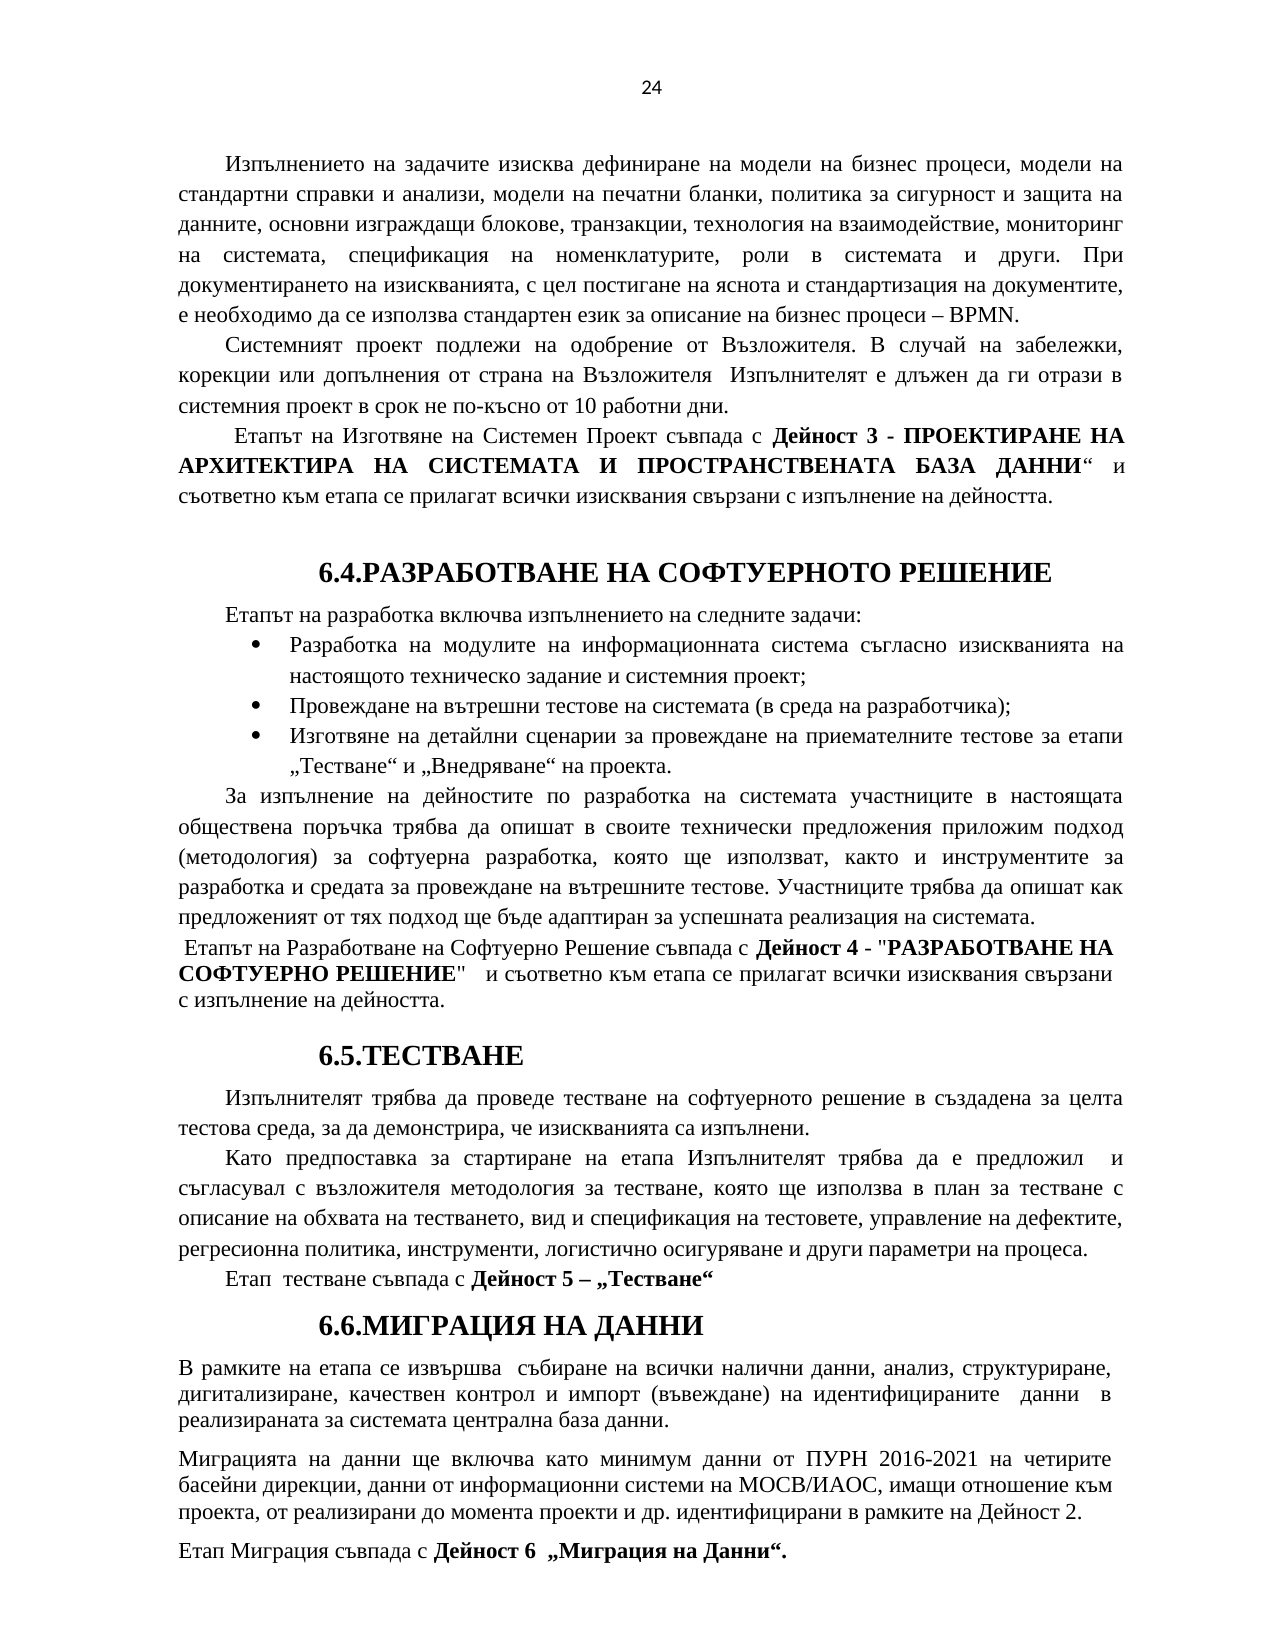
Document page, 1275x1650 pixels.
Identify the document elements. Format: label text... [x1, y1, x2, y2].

text Изпълнителят трябва да проведе тестване на софтуерното решение в създадена за целта тестова среда, за да демонстрира, че изискванията са изпълнени. [178, 1084, 1125, 1140]
list Тестване [318, 1038, 1125, 1071]
list Разработване на софтуерното решение [318, 555, 1125, 589]
text Системният проект подлежи на одобрение от Възложителя. В случай на забележки, корекции или допълнения от страна на Възложителя Изпълнителят е длъжен да ги отрази в системния проект в срок не по-късно от 10 работни дни. [178, 331, 1125, 418]
text Миграцията на данни ще включва като минимум данни от ПУРН 2016-2021 на четирите басейни дирекции, данни от информационни системи на МОСВ/ИАОС, имащи отношение към проекта, от реализирани до момента проекти и др. идентифицирани в рамките на Дейност 2. [178, 1445, 1114, 1524]
text Като предпоставка за стартиране на етапа Изпълнителят трябва да е предложил и съгласувал с възложителя методология за тестване, която ще използва в план за тестване с описание на обхвата на тестването, вид и спецификация на тестовете, управление на дефектите, регресионна политика, инструменти, логистично осигуряване и други параметри на процеса. [178, 1144, 1125, 1261]
text Изпълнението на задачите изисква дефиниране на модели на бизнес процеси, модели на стандартни справки и анализи, модели на печатни бланки, политика за сигурност и защита на данните, основни изграждащи блокове, транзакции, технология на взаимодействие, мониторинг на системата, спецификация на номенклатурите, роли в системата и други. При документирането на изискванията, с цел постигане на яснота и стандартизация на документите, е необходимо да се използва стандартен език за описание на бизнес процеси – BPMN. [178, 150, 1125, 327]
text Етапът на Изготвяне на Системен Проект съвпада с Дейност 3 - ПРОЕКТИРАНЕ НА АРХИТЕКТИРА НА СИСТЕМАТА И ПРОСТРАНСТВЕНАТА БАЗА ДАННИ“ и съответно към етапа се прилагат всички изисквания свързани с изпълнение на дейността. [178, 422, 1125, 509]
list миграция на данни [318, 1308, 1125, 1341]
list Изготвяне на детайлни сценарии за провеждане на приемателните тестове за етапи „Тестване“ и „Внедряване“ на проекта. [252, 722, 1125, 779]
text За изпълнение на дейностите по разработка на системата участниците в настоящата обществена поръчка трябва да опишат в своите технически предложения приложим подход (методология) за софтуерна разработка, която ще използват, както и инструментите за разработка и средата за провеждане на вътрешните тестове. Участниците трябва да опишат как предложеният от тях подход ще бъде адаптиран за успешната реализация на системата. [178, 782, 1125, 930]
list Провеждане на вътрешни тестове на системата (в среда на разработчика); [252, 692, 1125, 718]
text Етап Миграция съвпада с Дейност 6 „Миграция на Данни“. [178, 1537, 1114, 1563]
text Етапът на разработка включва изпълнението на следните задачи: [178, 601, 1125, 628]
text Етапът на Разработване на Софтуерно Решение съвпада с Дейност 4 - "Разработване на софтуерно решение" и съответно към етапа се прилагат всички изисквания свързани с изпълнение на дейността. [178, 933, 1114, 1013]
text В рамките на етапа се извършва събиране на всички налични данни, анализ, структуриране, дигитализиране, качествен контрол и импорт (въвеждане) на идентифицираните данни в реализираната за системата централна база данни. [178, 1354, 1114, 1433]
list Разработка на модулите на информационната система съгласно изискванията на настоящото техническо задание и системния проект; [252, 631, 1125, 688]
text Етап тестване съвпада с Дейност 5 – „Тестване“ [178, 1265, 1125, 1291]
